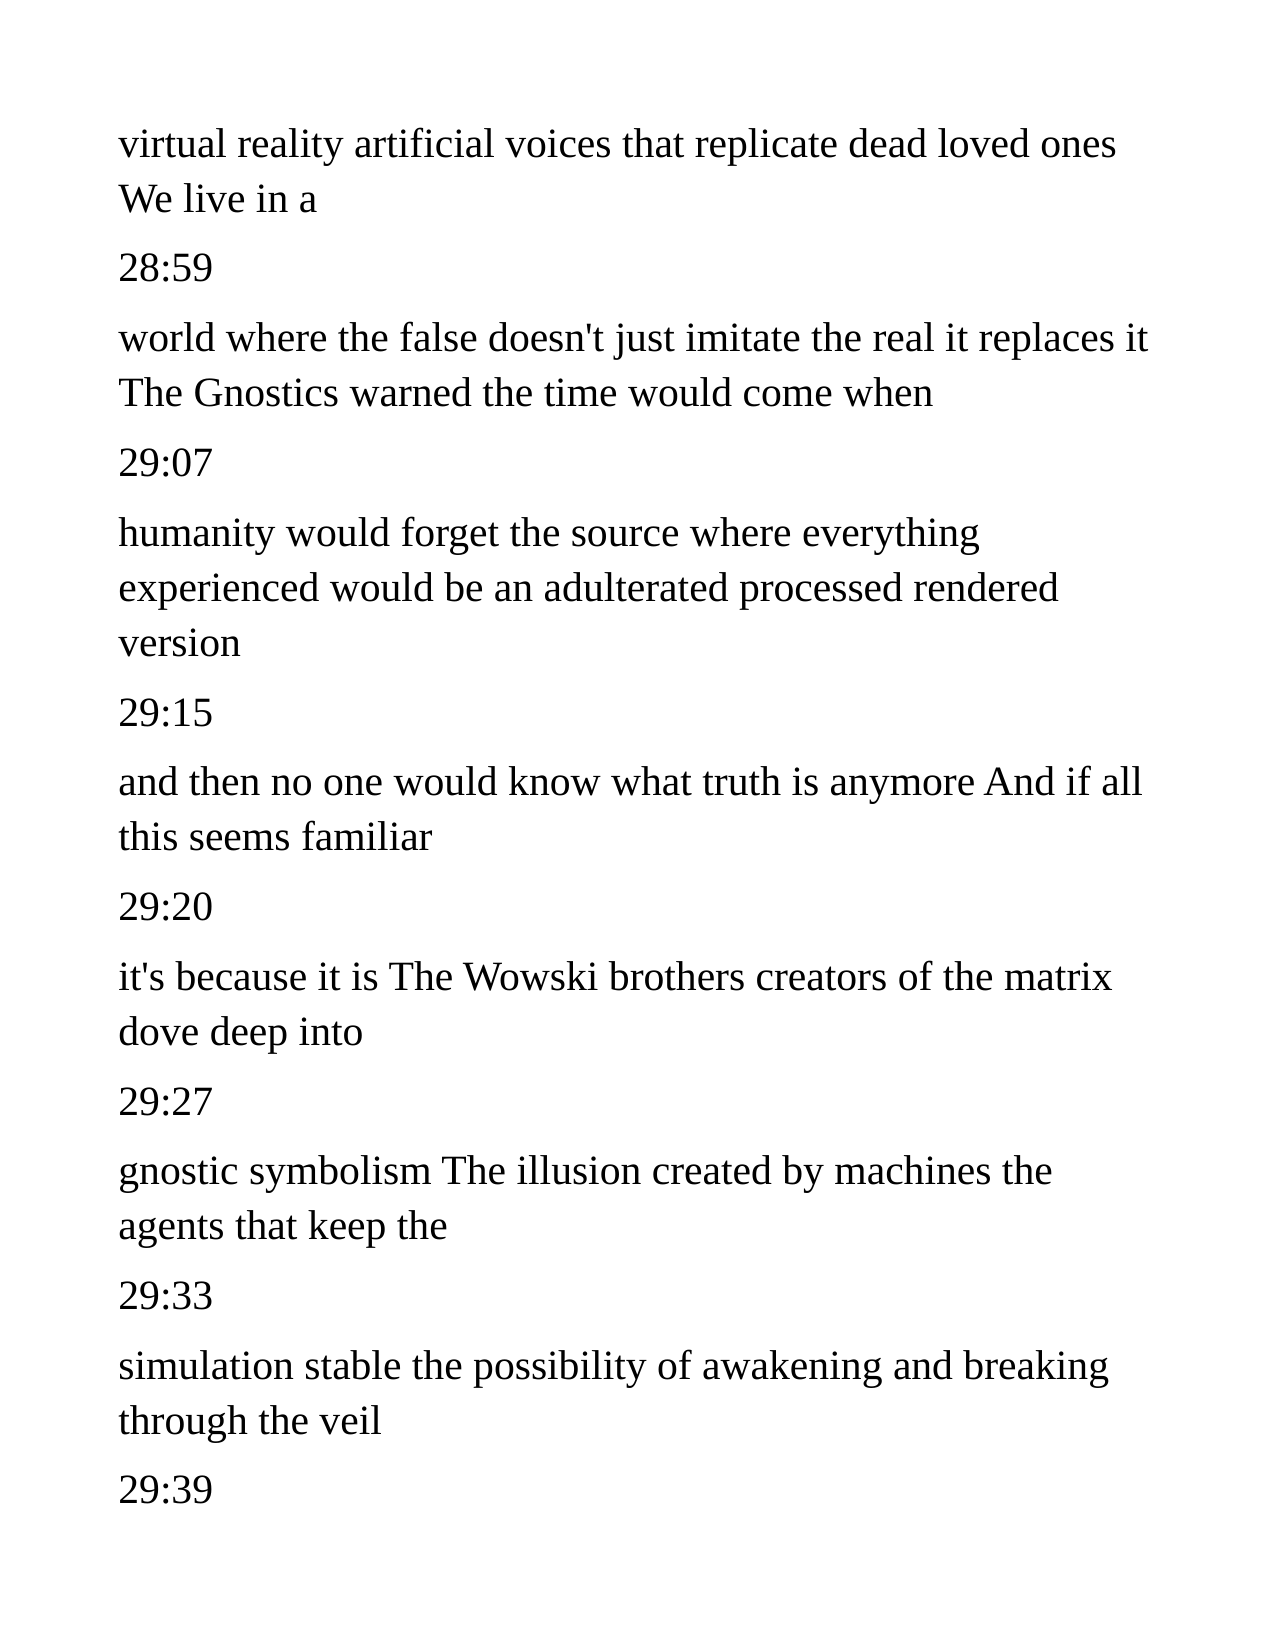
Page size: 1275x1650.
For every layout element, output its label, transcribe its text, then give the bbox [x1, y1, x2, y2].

text world where the false doesn't just imitate the real it replaces it The Gnostics warned the time would come when [118, 313, 1157, 416]
text 28:59 [118, 243, 1157, 291]
text 29:15 [118, 687, 1157, 735]
text simulation stable the possibility of awakening and breaking through the veil [118, 1340, 1157, 1443]
text gnostic symbolism The illusion created by machines the agents that keep the [118, 1146, 1157, 1249]
text virtual reality artificial voices that replicate dead loved ones We live in a [118, 118, 1157, 221]
text it's because it is The Wowski brothers creators of the matrix dove deep into [118, 951, 1157, 1054]
text 29:20 [118, 881, 1157, 929]
text 29:33 [118, 1270, 1157, 1318]
text 29:39 [118, 1465, 1157, 1513]
text 29:27 [118, 1076, 1157, 1124]
text humanity would forget the source where everything experienced would be an adulterated processed rendered version [118, 507, 1157, 665]
text 29:07 [118, 437, 1157, 485]
text and then no one would know what truth is anymore And if all this seems familiar [118, 757, 1157, 860]
